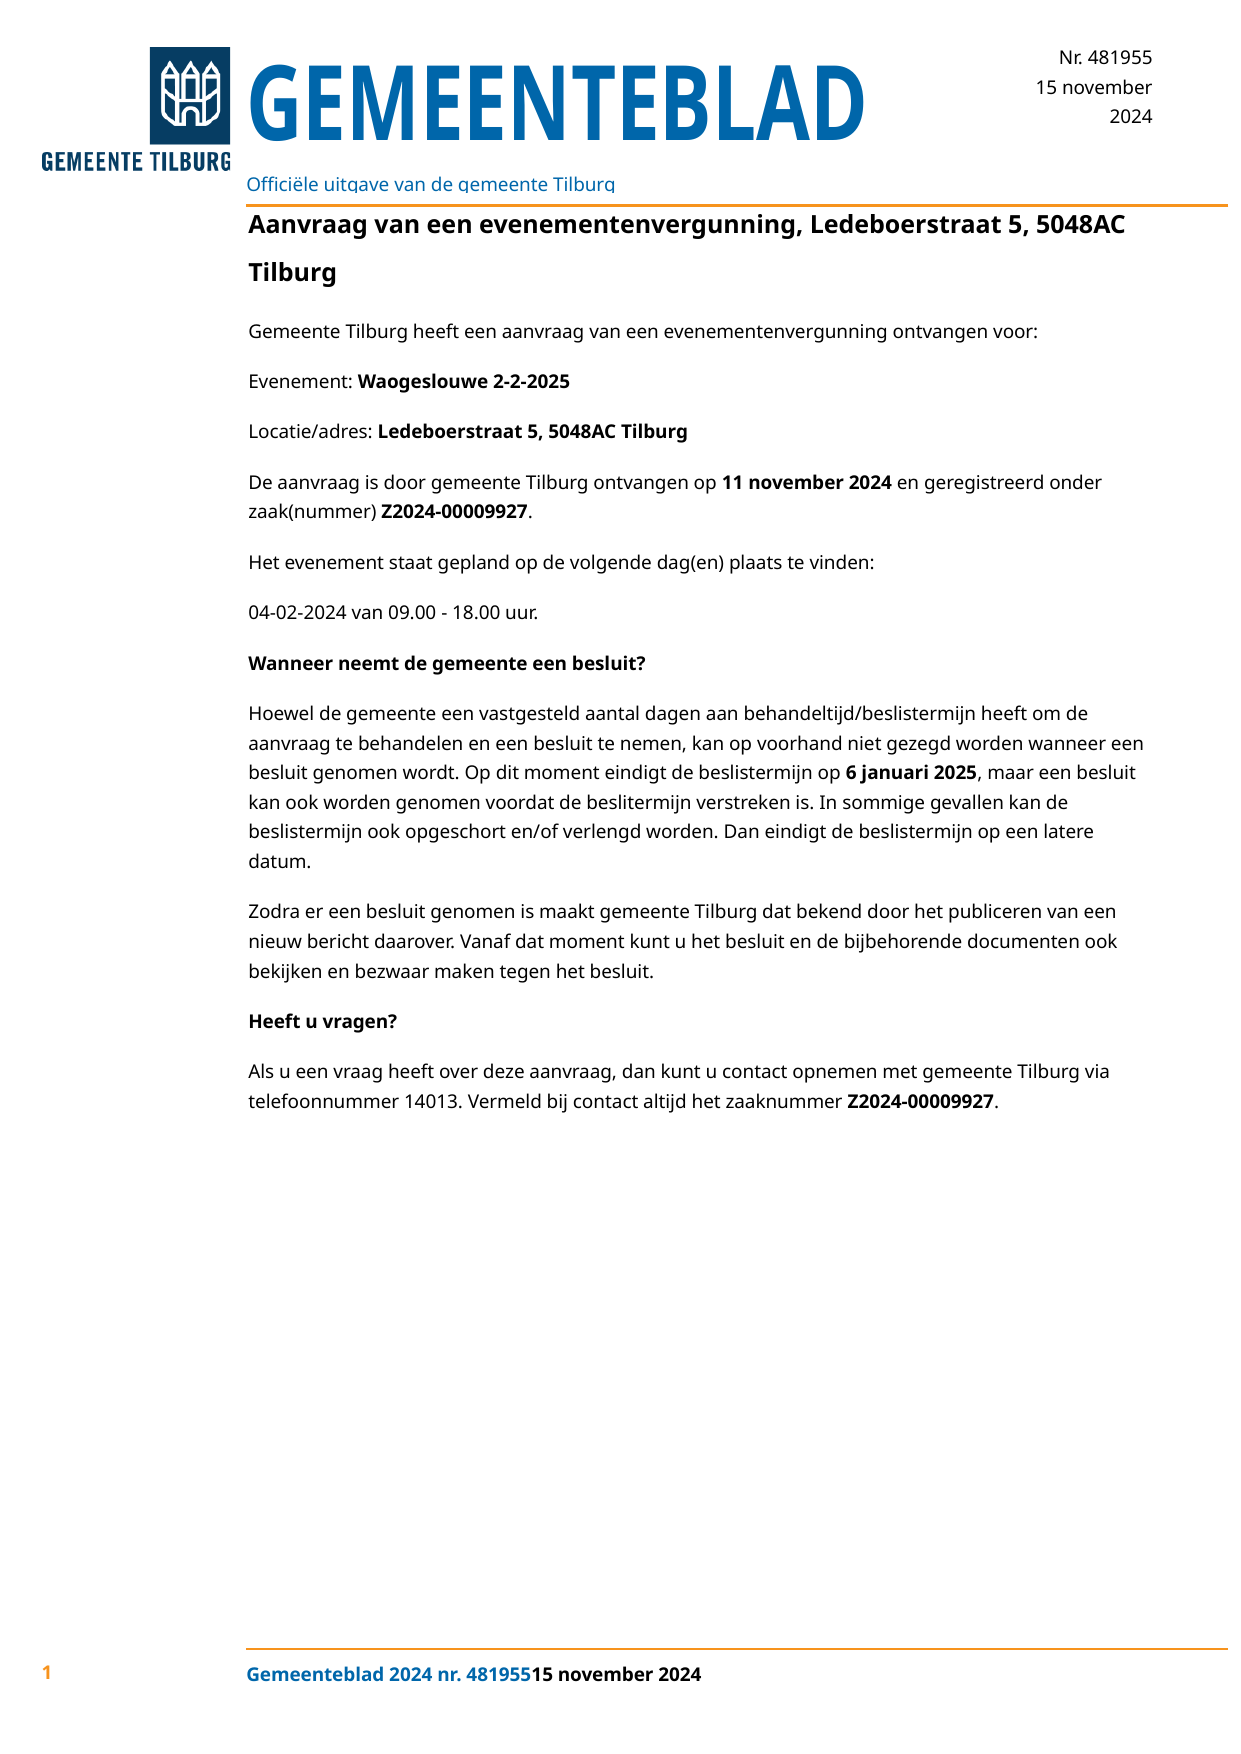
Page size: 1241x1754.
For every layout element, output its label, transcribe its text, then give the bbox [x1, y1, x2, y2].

text Gemeente Tilburg heeft een aanvraag van een evenementenvergunning ontvangen voor: [248, 318, 1152, 344]
text Heeft u vragen? [248, 1008, 1152, 1034]
text Evenement: Waogeslouwe 2-2-2025 [248, 368, 1152, 394]
picture [41, 47, 231, 172]
text Locatie/adres: Ledeboerstraat 5, 5048AC Tilburg [248, 419, 1152, 444]
text 04-02-2024 van 09.00 - 18.00 uur. [248, 599, 1152, 625]
text Hoewel de gemeente een vastgesteld aantal dagen aan behandeltijd/beslistermijn heeft om de aanvraag te behandelen en een besluit te nemen, kan op voorhand niet gezegd worden wanneer een besluit genomen wordt. Op dit moment eindigt de beslistermijn op 6 januari 2025, maar een besluit kan ook worden genomen voordat de beslitermijn verstreken is. In sommige gevallen kan de beslistermijn ook opgeschort en/of verlengd worden. Dan eindigt de beslistermijn op een latere datum. [248, 700, 1152, 874]
text Als u een vraag heeft over deze aanvraag, dan kunt u contact opnemen met gemeente Tilburg via telefoonnummer 14013. Vermeld bij contact altijd het zaaknummer Z2024-00009927. [248, 1059, 1152, 1114]
text Wanneer neemt de gemeente een besluit? [248, 650, 1152, 676]
text De aanvraag is door gemeente Tilburg ontvangen op 11 november 2024 en geregistreerd onder zaak(nummer) Z2024-00009927. [248, 469, 1152, 524]
text Aanvraag van een evenementenvergunning, Ledeboerstraat 5, 5048AC Tilburg [248, 207, 1152, 288]
text Zodra er een besluit genomen is maakt gemeente Tilburg dat bekend door het publiceren van een nieuw bericht daarover. Vanaf dat moment kunt u het besluit en de bijbehorende documenten ook bekijken en bezwaar maken tegen het besluit. [248, 899, 1152, 984]
text Het evenement staat gepland op de volgende dag(en) plaats te vinden: [248, 549, 1152, 575]
